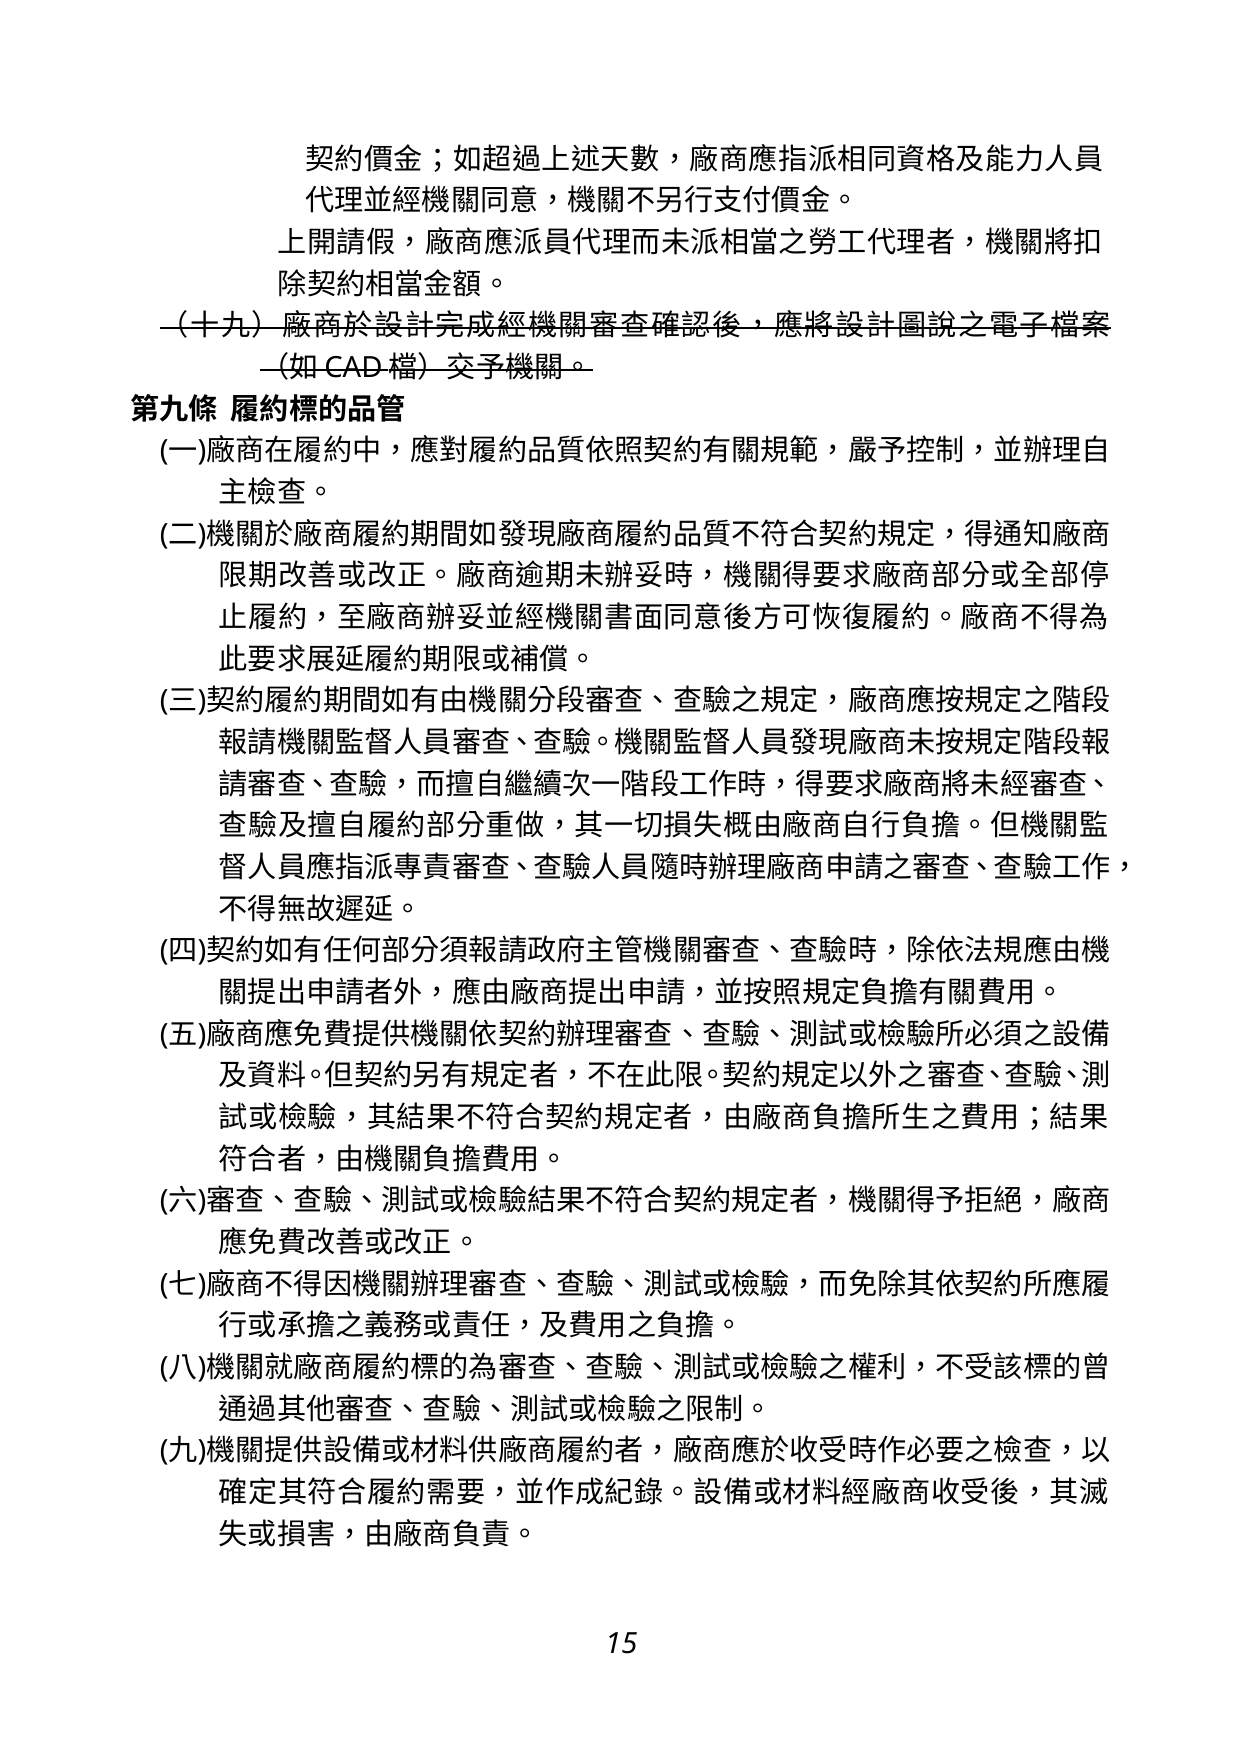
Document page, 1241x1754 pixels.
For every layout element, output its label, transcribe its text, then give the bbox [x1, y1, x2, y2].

text (六)審查、查驗、測試或檢驗結果不符合契約規定者，機關得予拒絕，廠商應免費改善或改正。 [159, 1177, 1110, 1261]
text 契約價金；如超過上述天數，廠商應指派相同資格及能力人員代理並經機關同意，機關不另行支付價金。 [275, 136, 1104, 219]
text (一)廠商在履約中，應對履約品質依照契約有關規範，嚴予控制，並辦理自主檢查。 [159, 427, 1110, 511]
text (九)機關提供設備或材料供廠商履約者，廠商應於收受時作必要之檢查，以確定其符合履約需要，並作成紀錄。設備或材料經廠商收受後，其滅失或損害，由廠商負責。 [159, 1427, 1110, 1552]
text 第九條 履約標的品管 [130, 386, 1110, 427]
text (八)機關就廠商履約標的為審查、查驗、測試或檢驗之權利，不受該標的曾通過其他審查、查驗、測試或檢驗之限制。 [159, 1344, 1110, 1427]
text (四)契約如有任何部分須報請政府主管機關審查、查驗時，除依法規應由機關提出申請者外，應由廠商提出申請，並按照規定負擔有關費用。 [159, 927, 1110, 1011]
text （十九）廠商於設計完成經機關審查確認後，應將設計圖說之電子檔案（如CAD檔）交予機關。 [159, 302, 1110, 327]
text (二)機關於廠商履約期間如發現廠商履約品質不符合契約規定，得通知廠商限期改善或改正。廠商逾期未辦妥時，機關得要求廠商部分或全部停止履約，至廠商辦妥並經機關書面同意後方可恢復履約。廠商不得為此要求展延履約期限或補償。 [159, 511, 1110, 677]
text (三)契約履約期間如有由機關分段審查、查驗之規定，廠商應按規定之階段報請機關監督人員審查、查驗。機關監督人員發現廠商未按規定階段報請審查、查驗，而擅自繼續次一階段工作時，得要求廠商將未經審查、查驗及擅自履約部分重做，其一切損失概由廠商自行負擔。但機關監督人員應指派專責審查、查驗人員隨時辦理廠商申請之審查、查驗工作，不得無故遲延。 [159, 677, 1110, 927]
text （十九）廠商於設計完成經機關審查確認後，應將設計圖說之電子檔案（如CAD檔）交予機關。 [159, 328, 1110, 386]
text (五)廠商應免費提供機關依契約辦理審查、查驗、測試或檢驗所必須之設備及資料。但契約另有規定者，不在此限。契約規定以外之審查、查驗、測試或檢驗，其結果不符合契約規定者，由廠商負擔所生之費用；結果符合者，由機關負擔費用。 [159, 1011, 1110, 1177]
text (七)廠商不得因機關辦理審查、查驗、測試或檢驗，而免除其依契約所應履行或承擔之義務或責任，及費用之負擔。 [159, 1261, 1110, 1344]
text 上開請假，廠商應派員代理而未派相當之勞工代理者，機關將扣除契約相當金額。 [278, 219, 1104, 302]
